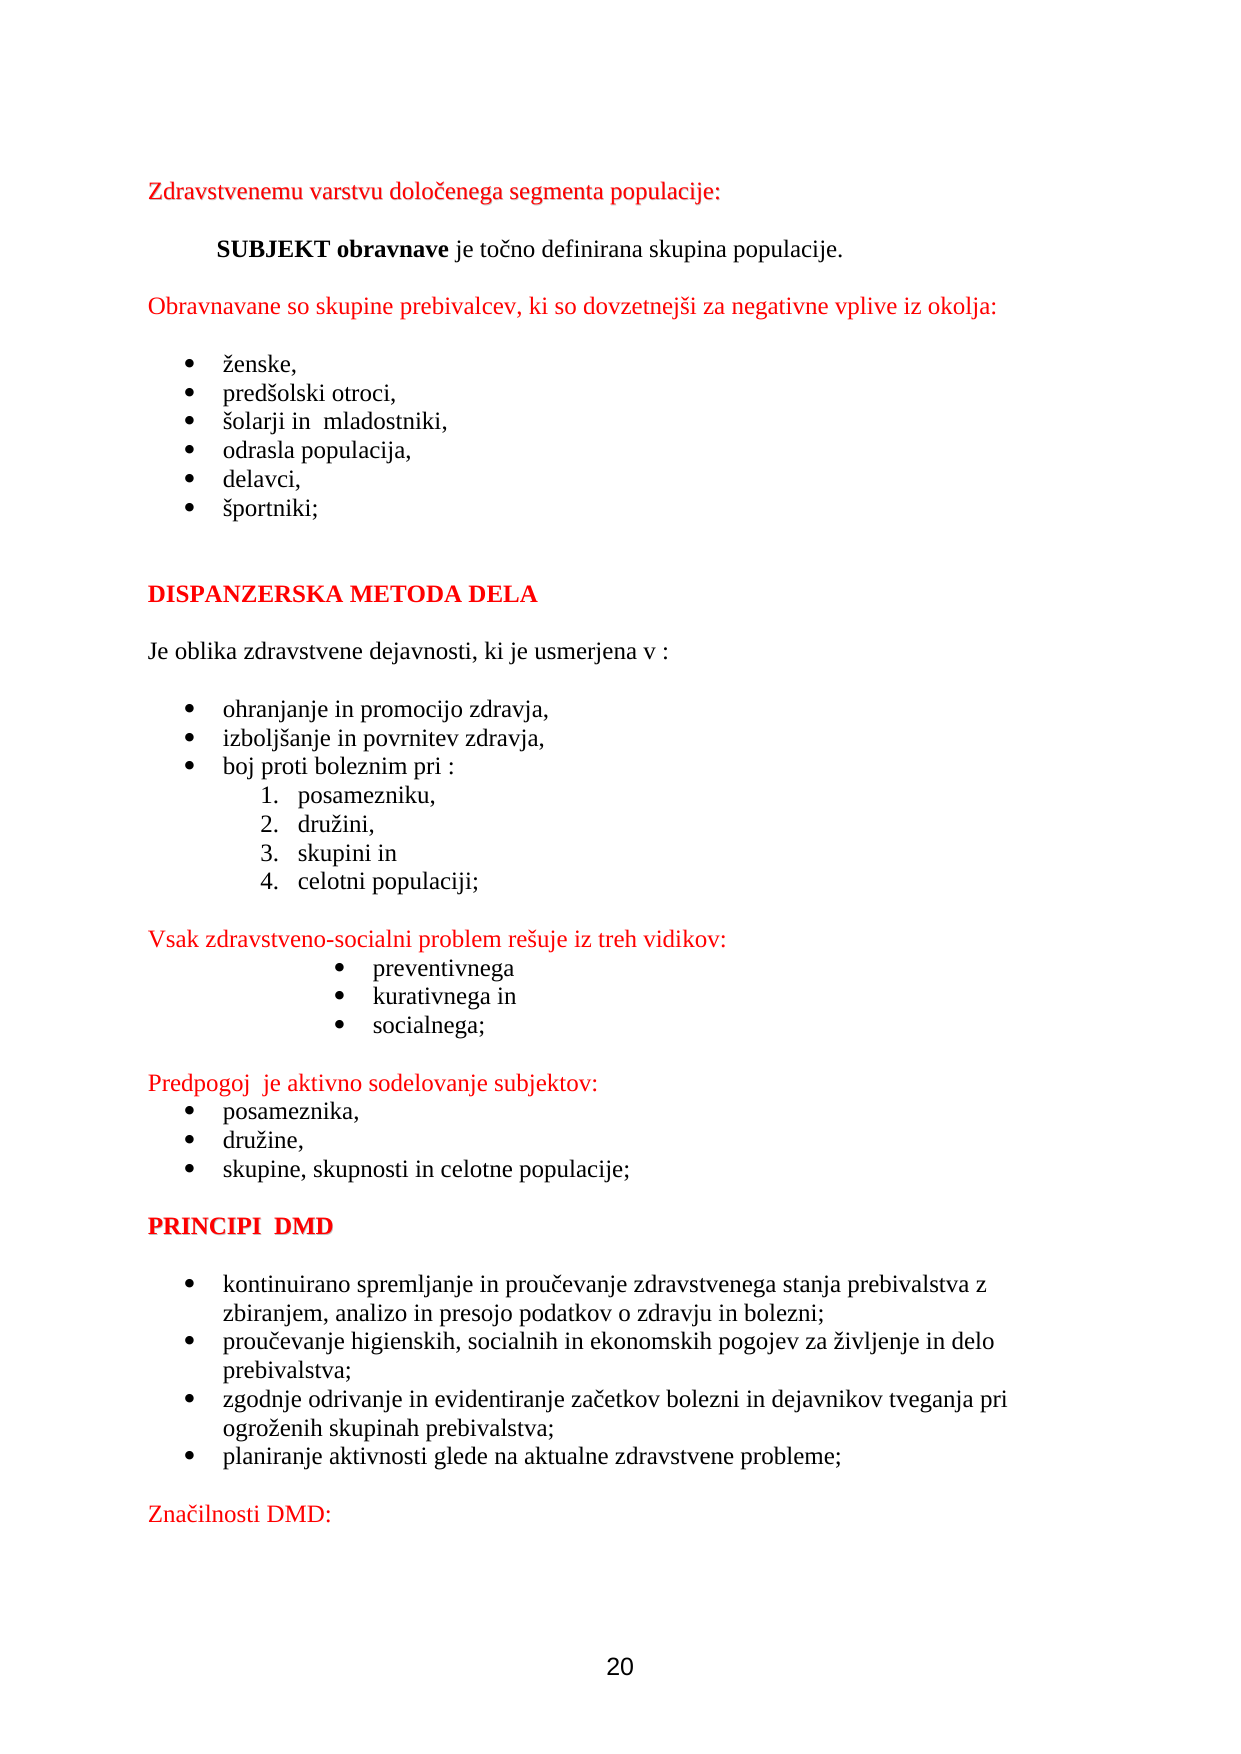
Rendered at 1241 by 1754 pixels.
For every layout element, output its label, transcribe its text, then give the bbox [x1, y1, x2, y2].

text SUBJEKT obravnave je točno definirana skupina populacije. [148, 234, 1092, 263]
list delavci, [185, 464, 1092, 493]
list posamezniku, [260, 780, 1092, 809]
list boj proti boleznim pri : [185, 751, 1092, 780]
text DISPANZERSKA METODA DELA [148, 579, 1092, 608]
text Zdravstvenemu varstvu določenega segmenta populacije: [148, 176, 1092, 205]
list športniki; [185, 493, 1092, 521]
list ženske, [185, 349, 1092, 378]
list preventivnega [335, 953, 1092, 981]
text PRINCIPI DMD [148, 1211, 1092, 1240]
list kontinuirano spremljanje in proučevanje zdravstvenega stanja prebivalstva z zbiranjem, analizo in presojo podatkov o zdravju in bolezni; [185, 1269, 1092, 1326]
list družine, [185, 1125, 1092, 1154]
list celotni populaciji; [260, 866, 1092, 895]
text Je oblika zdravstvene dejavnosti, ki je usmerjena v : [148, 636, 1092, 665]
list šolarji in mladostniki, [185, 406, 1092, 435]
list proučevanje higienskih, socialnih in ekonomskih pogojev za življenje in delo prebivalstva; [185, 1326, 1092, 1384]
list posameznika, [185, 1096, 1092, 1125]
text Obravnavane so skupine prebivalcev, ki so dovzetnejši za negativne vplive iz okolja: [148, 291, 1092, 320]
list skupini in [260, 838, 1092, 866]
list družini, [260, 809, 1092, 838]
list izboljšanje in povrnitev zdravja, [185, 723, 1092, 751]
text Značilnosti DMD: [148, 1499, 1092, 1528]
list ohranjanje in promocijo zdravja, [185, 694, 1092, 723]
list socialnega; [335, 1010, 1092, 1039]
list skupine, skupnosti in celotne populacije; [185, 1154, 1092, 1183]
list kurativnega in [335, 981, 1092, 1010]
list predšolski otroci, [185, 378, 1092, 406]
list zgodnje odrivanje in evidentiranje začetkov bolezni in dejavnikov tveganja pri ogroženih skupinah prebivalstva; [185, 1384, 1092, 1441]
list odrasla populacija, [185, 435, 1092, 464]
list planiranje aktivnosti glede na aktualne zdravstvene probleme; [185, 1441, 1092, 1470]
text Predpogoj je aktivno sodelovanje subjektov: [148, 1068, 1092, 1096]
text Vsak zdravstveno-socialni problem rešuje iz treh vidikov: [148, 924, 1092, 953]
